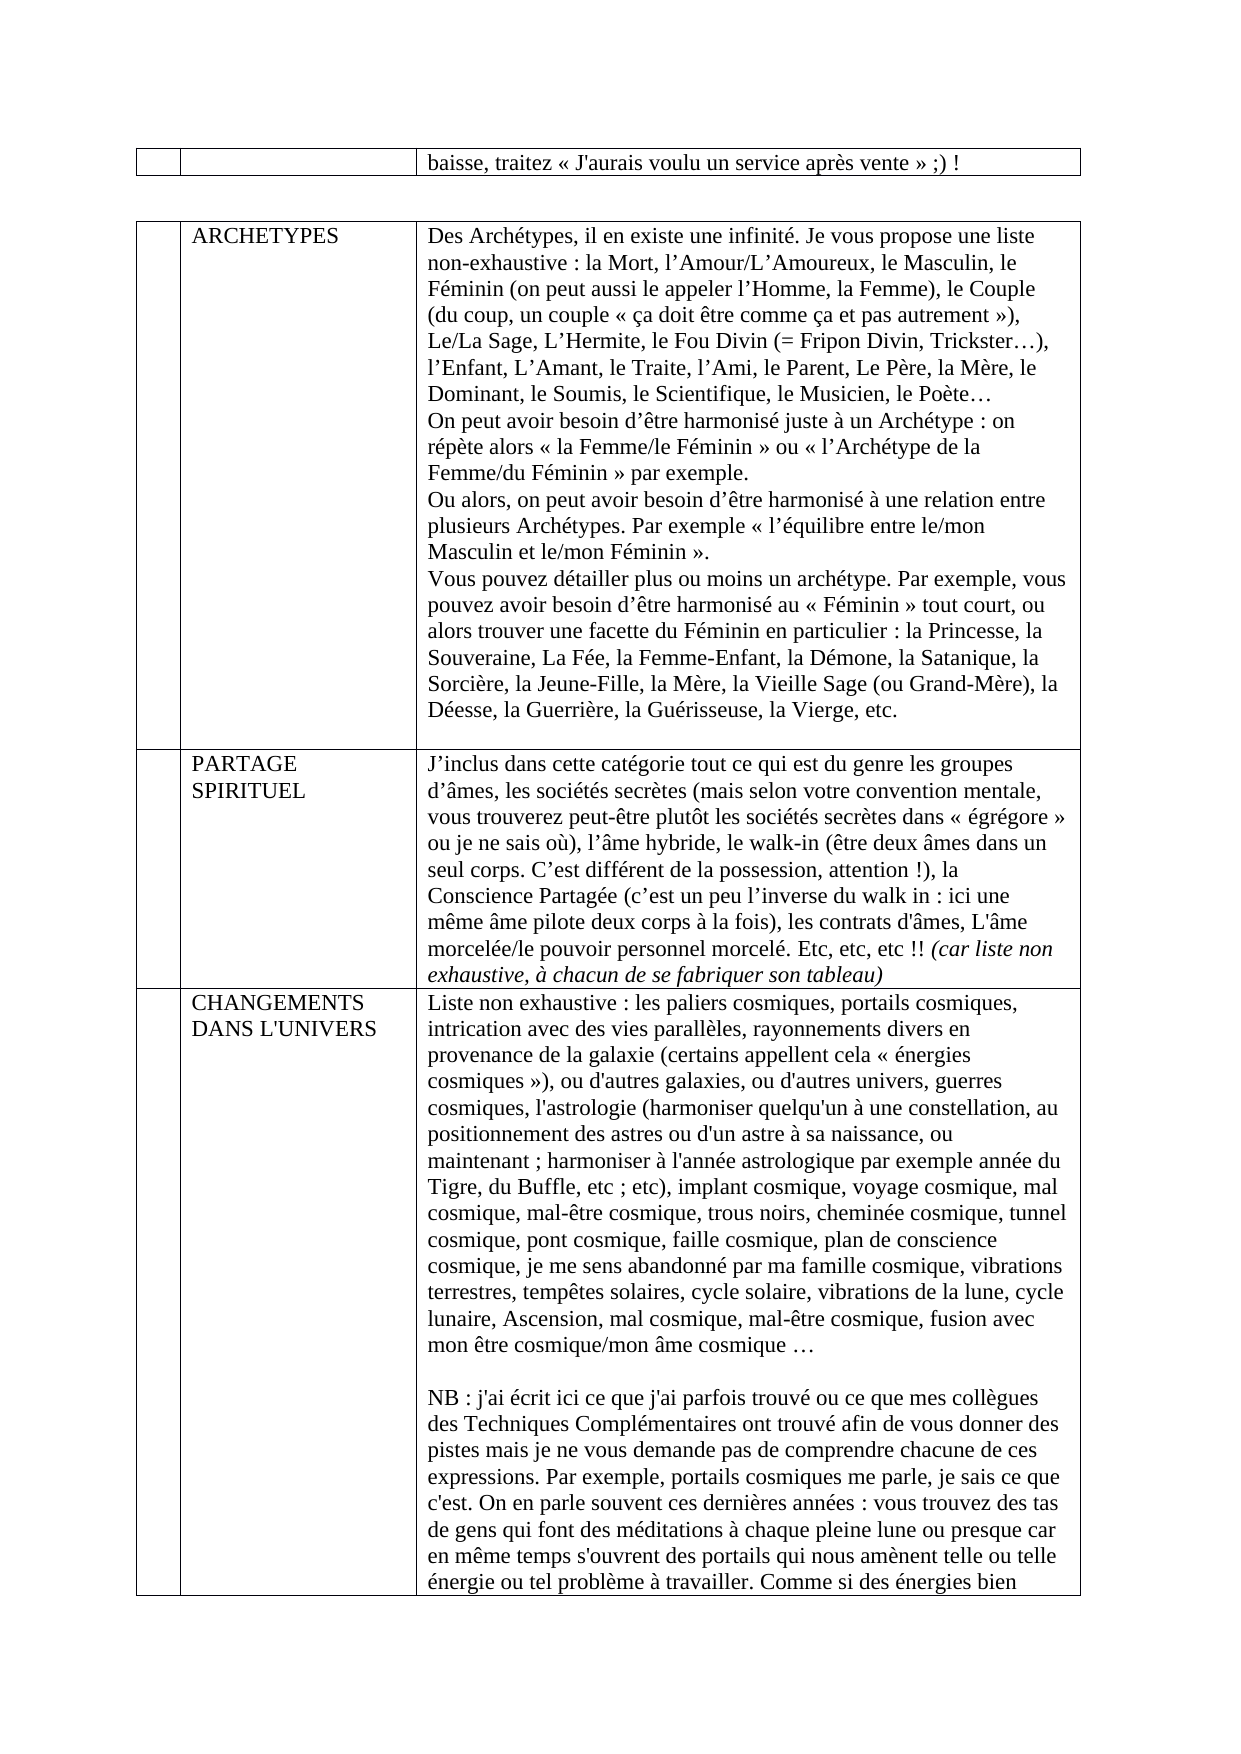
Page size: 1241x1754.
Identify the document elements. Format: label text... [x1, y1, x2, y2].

table_cell PARTAGE SPIRITUEL [181, 750, 416, 987]
table_cell [137, 750, 180, 987]
table_cell Liste non exhaustive : les paliers cosmiques, portails cosmiques, intrication avec des vies parallèles, rayonnements divers en provenance de la galaxie (certains appellent cela « énergies cosmiques »), ou d'autres galaxies, ou d'autres univers, guerres cosmiques, l'astrologie (harmoniser quelqu'un à une constellation, au positionnement des astres ou d'un astre à sa naissance, ou maintenant ; harmoniser à l'année astrologique par exemple année du Tigre, du Buffle, etc ; etc), implant cosmique, voyage cosmique, mal cosmique, mal-être cosmique, trous noirs, cheminée cosmique, tunnel cosmique, pont cosmique, faille cosmique, plan de conscience cosmique, je me sens abandonné par ma famille cosmique, vibrations terrestres, tempêtes solaires, cycle solaire, vibrations de la lune, cycle lunaire, Ascension, mal cosmique, mal-être cosmique, fusion avec mon être cosmique/mon âme cosmique … NB : j'ai écrit ici ce que j'ai parfois trouvé ou ce que mes collègues des Techniques Complémentaires ont trouvé afin de vous donner des pistes mais je ne vous demande pas de comprendre chacune de ces expressions. Par exemple, portails cosmiques me parle, je sais ce que c'est. On en parle souvent ces dernières années : vous trouvez des tas de gens qui font des méditations à chaque pleine lune ou presque car en même temps s'ouvrent des portails qui nous amènent telle ou telle énergie ou tel problème à travailler. Comme si des énergies bien [417, 989, 1080, 1595]
table_cell [137, 149, 180, 175]
table_header [137, 222, 180, 749]
table_header Des Archétypes, il en existe une infinité. Je vous propose une liste non-exhaustive : la Mort, l’Amour/L’Amoureux, le Masculin, le Féminin (on peut aussi le appeler l’Homme, la Femme), le Couple (du coup, un couple « ça doit être comme ça et pas autrement »), Le/La Sage, L’Hermite, le Fou Divin (= Fripon Divin, Trickster…), l’Enfant, L’Amant, le Traite, l’Ami, le Parent, Le Père, la Mère, le Dominant, le Soumis, le Scientifique, le Musicien, le Poète… On peut avoir besoin d’être harmonisé juste à un Archétype : on répète alors « la Femme/le Féminin » ou « l’Archétype de la Femme/du Féminin » par exemple. Ou alors, on peut avoir besoin d’être harmonisé à une relation entre plusieurs Archétypes. Par exemple « l’équilibre entre le/mon Masculin et le/mon Féminin ». Vous pouvez détailler plus ou moins un archétype. Par exemple, vous pouvez avoir besoin d’être harmonisé au « Féminin » tout court, ou alors trouver une facette du Féminin en particulier : la Princesse, la Souveraine, La Fée, la Femme-Enfant, la Démone, la Satanique, la Sorcière, la Jeune-Fille, la Mère, la Vieille Sage (ou Grand-Mère), la Déesse, la Guerrière, la Guérisseuse, la Vierge, etc. [417, 222, 1080, 749]
table_cell baisse, traitez « J'aurais voulu un service après vente » ;) ! [417, 149, 1080, 175]
table_cell J’inclus dans cette catégorie tout ce qui est du genre les groupes d’âmes, les sociétés secrètes (mais selon votre convention mentale, vous trouverez peut-être plutôt les sociétés secrètes dans « égrégore » ou je ne sais où), l’âme hybride, le walk-in (être deux âmes dans un seul corps. C’est différent de la possession, attention !), la Conscience Partagée (c’est un peu l’inverse du walk in : ici une même âme pilote deux corps à la fois), les contrats d'âmes, L'âme morcelée/le pouvoir personnel morcelé. Etc, etc, etc !! (car liste non exhaustive, à chacun de se fabriquer son tableau) [417, 750, 1080, 987]
table_cell [181, 149, 416, 175]
table_header ARCHETYPES [181, 222, 416, 749]
table_cell [137, 989, 180, 1595]
table_cell CHANGEMENTS DANS L'UNIVERS [181, 989, 416, 1595]
